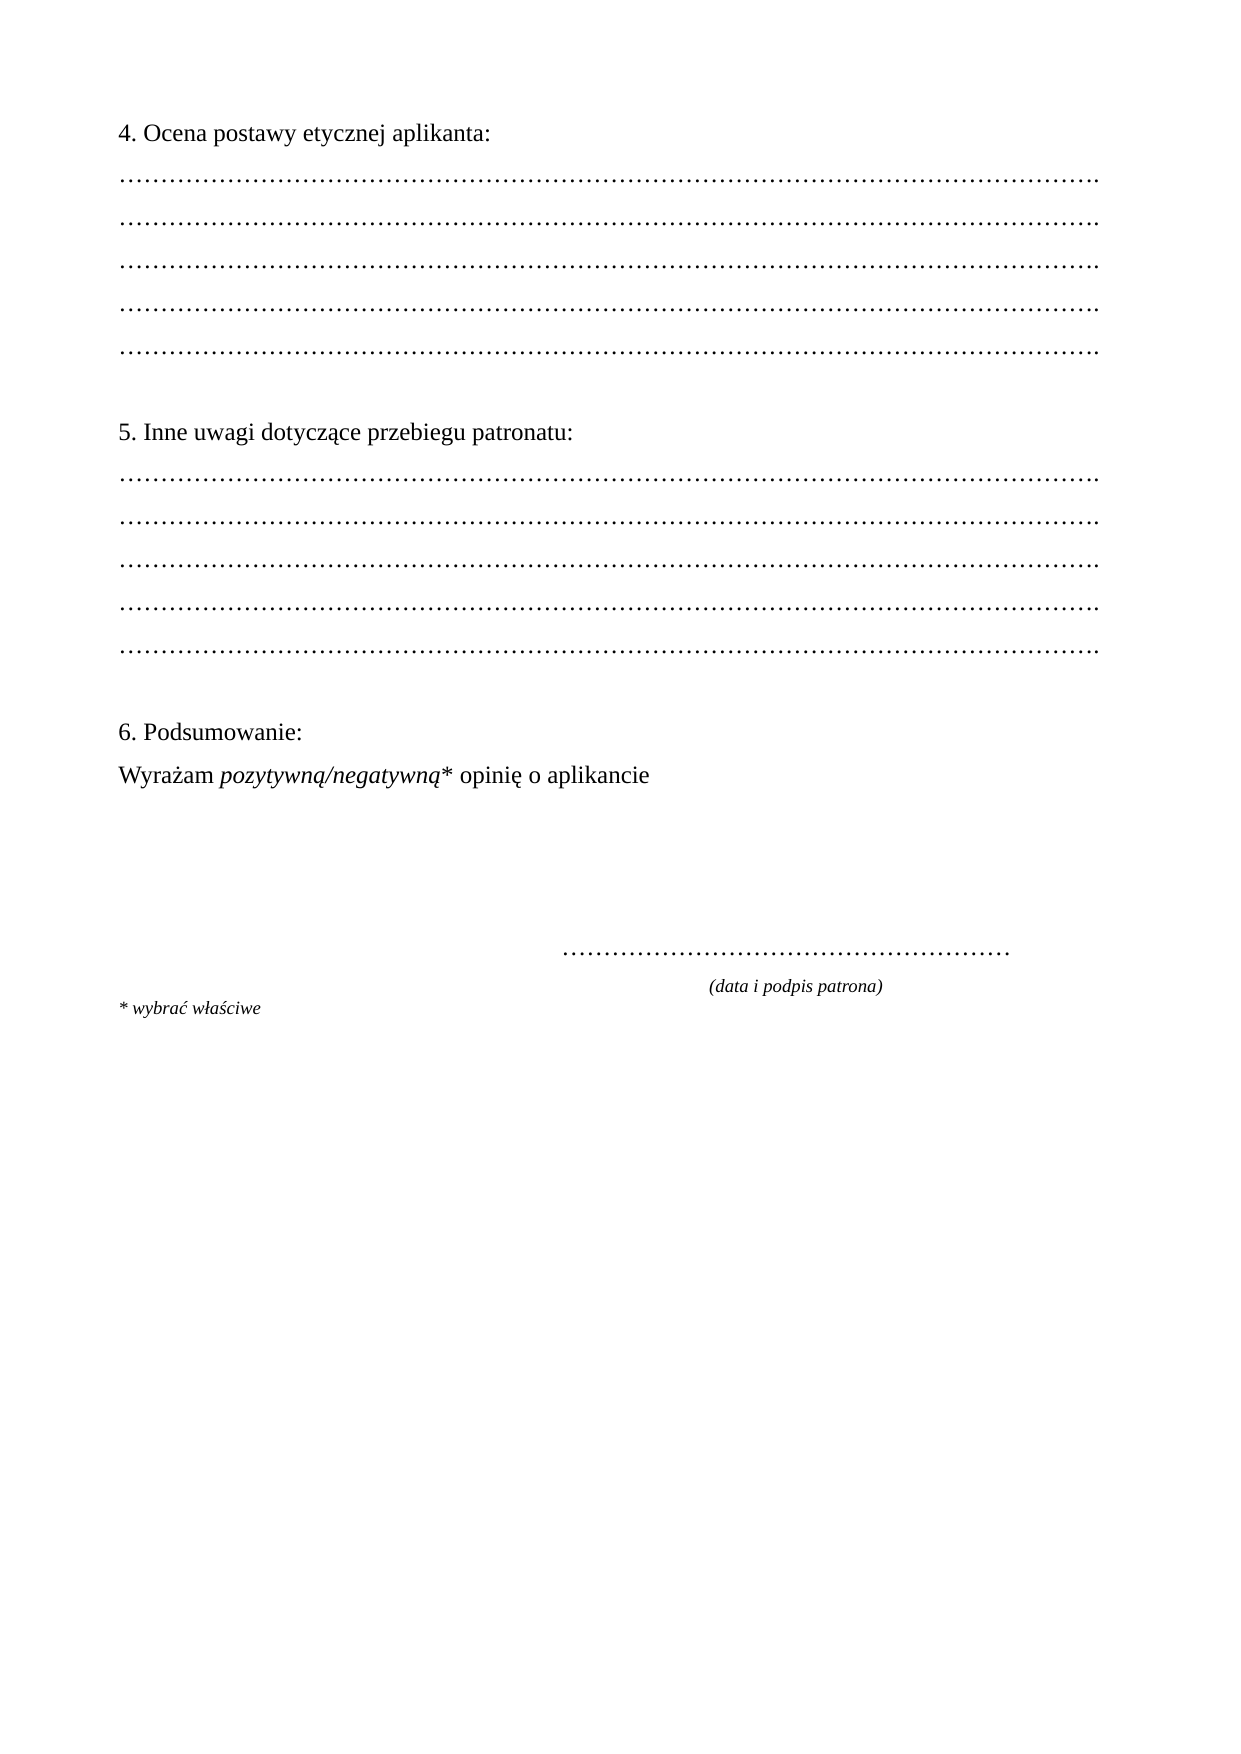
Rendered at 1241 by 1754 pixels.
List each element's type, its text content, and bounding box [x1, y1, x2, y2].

text ………………………………………………………………………………………………………. [118, 458, 1122, 487]
text ………………………………………………………………………………………………………. [118, 245, 1122, 274]
text ………………………………………………………………………………………………………. [118, 202, 1122, 231]
text * wybrać właściwe [118, 997, 1122, 1018]
text Wyrażam pozytywną/negatywną* opinię o aplikancie [118, 760, 1122, 788]
text ………………………………………………………………………………………………………. [118, 288, 1122, 317]
text (data i podpis patrona) [118, 975, 1122, 997]
text ………………………………………………………………………………………………………. [118, 587, 1122, 616]
text ……………………………………………… [118, 932, 1122, 961]
text 5. Inne uwagi dotyczące przebiegu patronatu: [118, 417, 1122, 446]
text 4. Ocena postawy etycznej aplikanta: [118, 118, 1122, 147]
text ………………………………………………………………………………………………………. [118, 544, 1122, 573]
text 6. Podsumowanie: [118, 717, 1122, 745]
text ………………………………………………………………………………………………………. [118, 331, 1122, 360]
text ………………………………………………………………………………………………………. [118, 630, 1122, 659]
text ………………………………………………………………………………………………………. [118, 159, 1122, 187]
text ………………………………………………………………………………………………………. [118, 501, 1122, 530]
